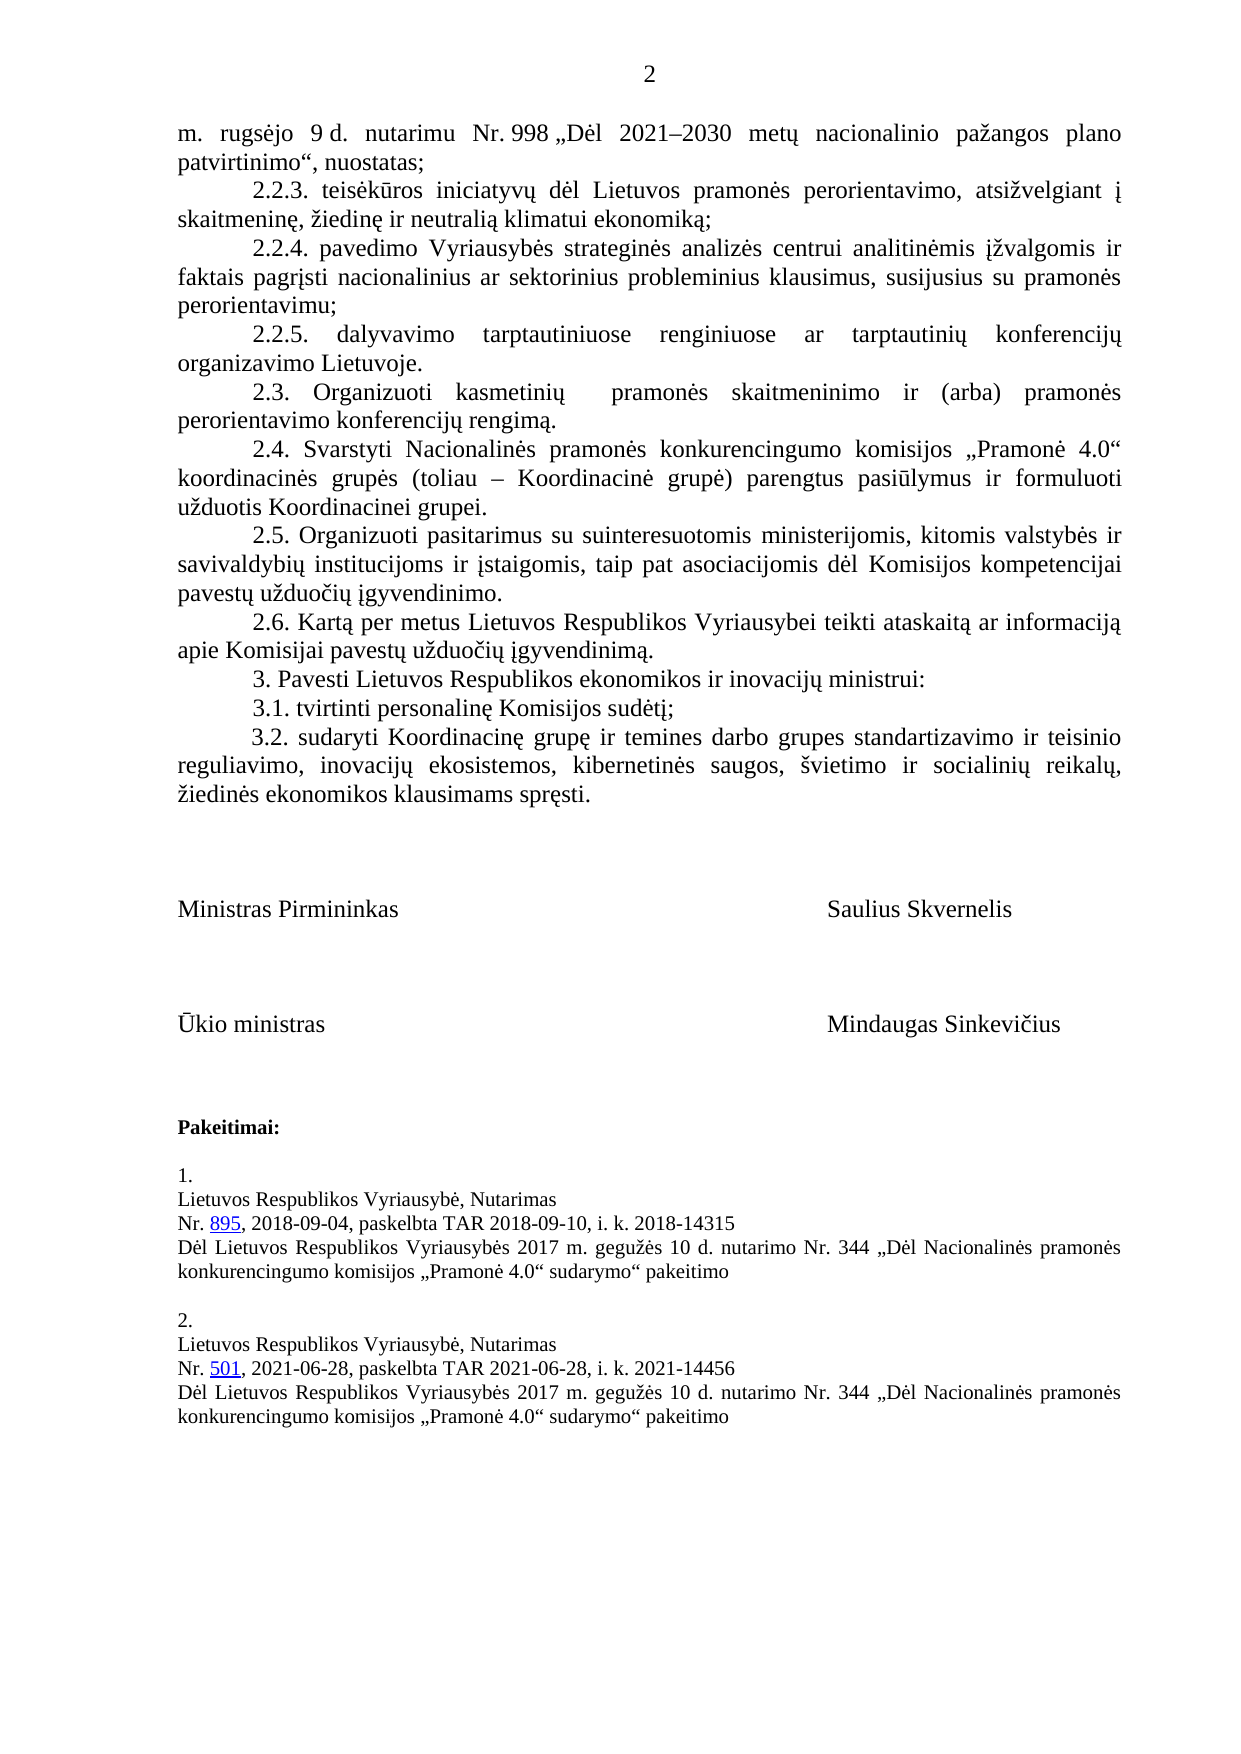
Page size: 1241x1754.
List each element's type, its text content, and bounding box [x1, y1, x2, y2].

text Dėl Lietuvos Respublikos Vyriausybės 2017 m. gegužės 10 d. nutarimo Nr. 344 „Dėl Nacionalinės pramonės konkurencingumo komisijos „Pramonė 4.0“ sudarymo“ pakeitimo [177, 1380, 1122, 1428]
text 2.3. Organizuoti kasmetinių pramonės skaitmeninimo ir (arba) pramonės perorientavimo konferencijų rengimą. [177, 377, 1122, 434]
text 3.1. tvirtinti personalinę Komisijos sudėtį; [177, 693, 1122, 722]
text 2.2.3. teisėkūros iniciatyvų dėl Lietuvos pramonės perorientavimo, atsižvelgiant į skaitmeninę, žiedinę ir neutralią klimatui ekonomiką; [177, 176, 1122, 233]
text Nr. 895, 2018-09-04, paskelbta TAR 2018-09-10, i. k. 2018-14315 [177, 1211, 1122, 1235]
text 2.2.4. pavedimo Vyriausybės strateginės analizės centrui analitinėmis įžvalgomis ir faktais pagrįsti nacionalinius ar sektorinius probleminius klausimus, susijusius su pramonės perorientavimu; [177, 233, 1122, 319]
text Ūkio ministras Mindaugas Sinkevičius [177, 1009, 1122, 1038]
text 3.2. sudaryti Koordinacinę grupę ir temines darbo grupes standartizavimo ir teisinio reguliavimo, inovacijų ekosistemos, kibernetinės saugos, švietimo ir socialinių reikalų, žiedinės ekonomikos klausimams spręsti. [177, 722, 1122, 808]
text 2.6. Kartą per metus Lietuvos Respublikos Vyriausybei teikti ataskaitą ar informaciją apie Komisijai pavestų užduočių įgyvendinimą. [177, 607, 1122, 664]
text Ministras Pirmininkas Saulius Skvernelis [177, 894, 1122, 923]
text 2.5. Organizuoti pasitarimus su suinteresuotomis ministerijomis, kitomis valstybės ir savivaldybių institucijoms ir įstaigomis, taip pat asociacijomis dėl Komisijos kompetencijai pavestų užduočių įgyvendinimo. [177, 521, 1122, 607]
text 2. [177, 1307, 1122, 1332]
text Nr. 501, 2021-06-28, paskelbta TAR 2021-06-28, i. k. 2021-14456 [177, 1356, 1122, 1380]
text 3. Pavesti Lietuvos Respublikos ekonomikos ir inovacijų ministrui: [177, 664, 1122, 693]
text m. rugsėjo 9 d. nutarimu Nr. 998 „Dėl 2021–2030 metų nacionalinio pažangos plano patvirtinimo“, nuostatas; [177, 118, 1122, 176]
text 2.4. Svarstyti Nacionalinės pramonės konkurencingumo komisijos „Pramonė 4.0“ koordinacinės grupės (toliau – Koordinacinė grupė) parengtus pasiūlymus ir formuluoti užduotis Koordinacinei grupei. [177, 434, 1122, 521]
text 2.2.5. dalyvavimo tarptautiniuose renginiuose ar tarptautinių konferencijų organizavimo Lietuvoje. [177, 319, 1122, 377]
text Dėl Lietuvos Respublikos Vyriausybės 2017 m. gegužės 10 d. nutarimo Nr. 344 „Dėl Nacionalinės pramonės konkurencingumo komisijos „Pramonė 4.0“ sudarymo“ pakeitimo [177, 1235, 1122, 1283]
text Lietuvos Respublikos Vyriausybė, Nutarimas [177, 1187, 1122, 1211]
text Pakeitimai: [177, 1115, 1122, 1139]
text 1. [177, 1163, 1122, 1187]
text Lietuvos Respublikos Vyriausybė, Nutarimas [177, 1332, 1122, 1356]
